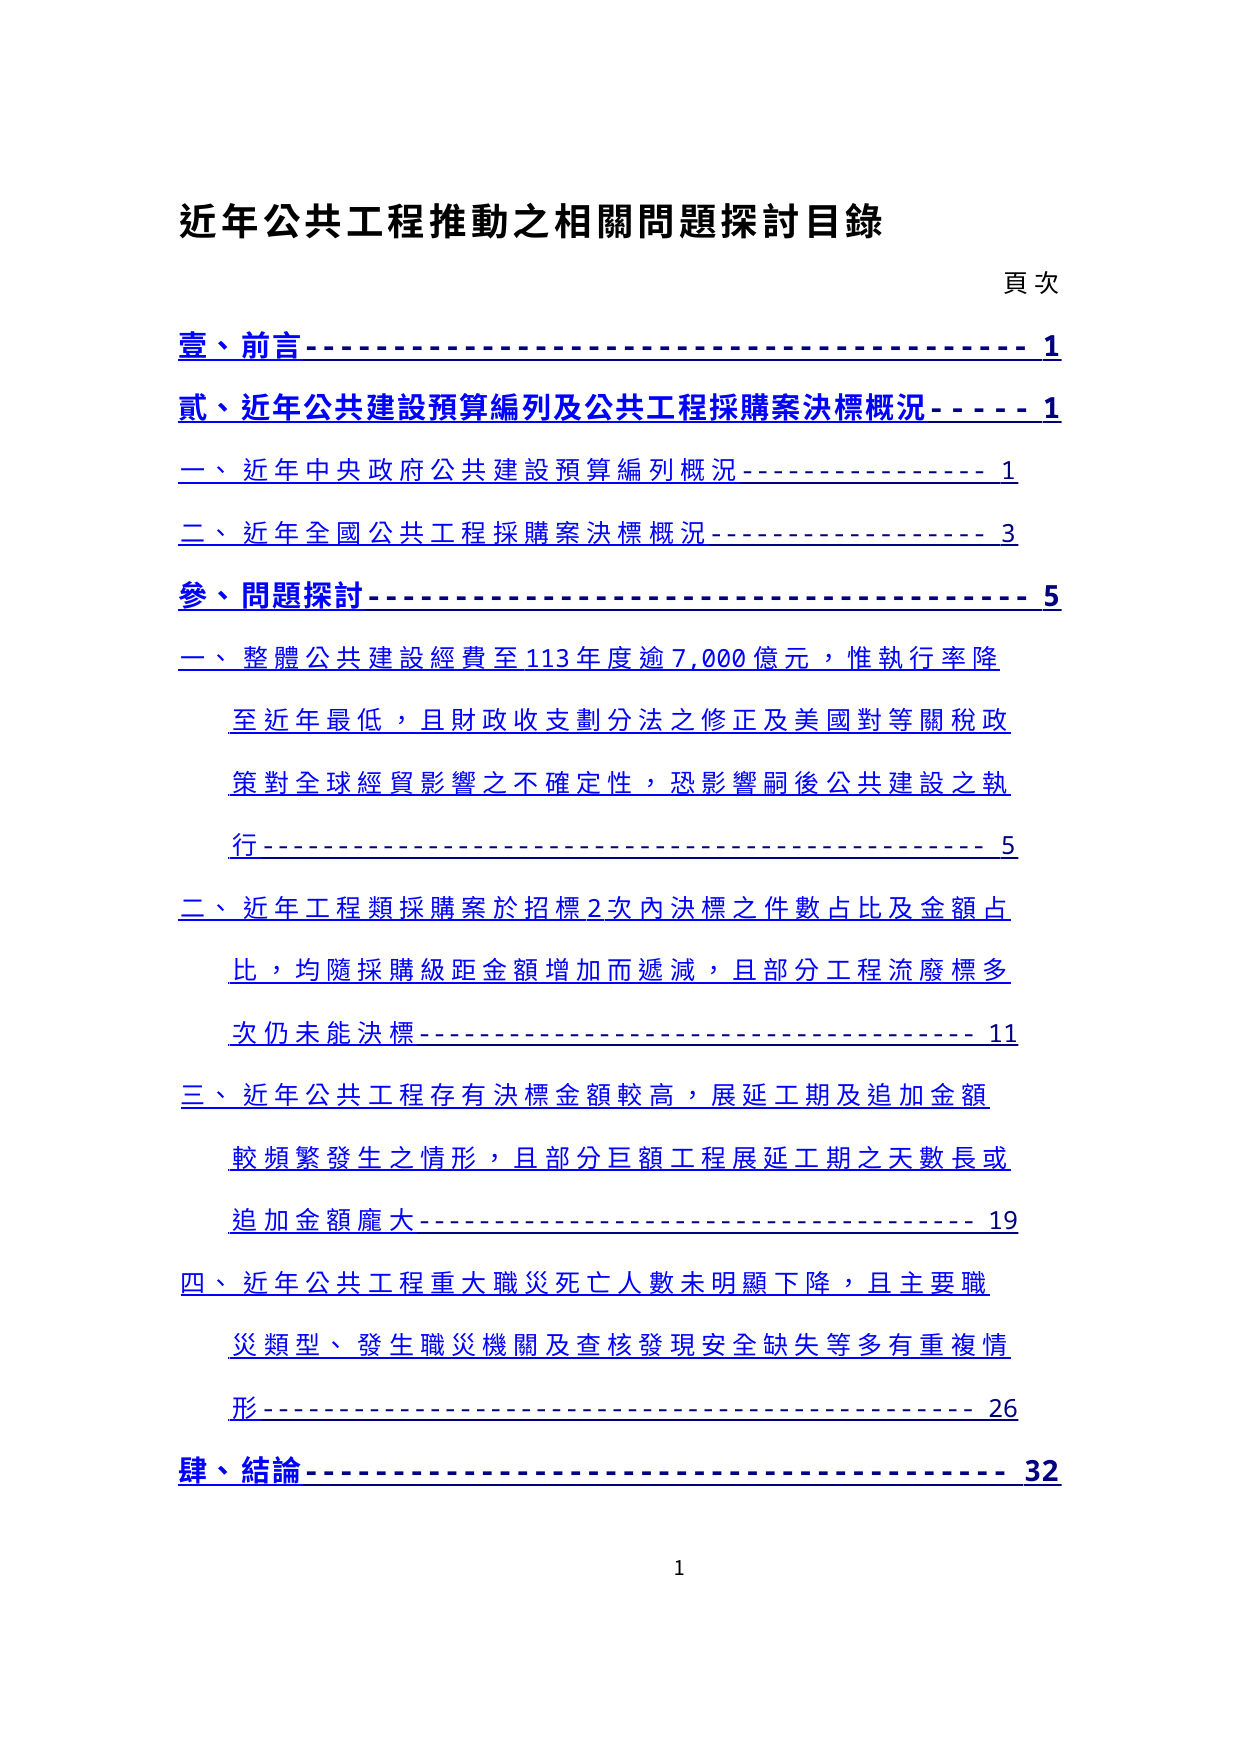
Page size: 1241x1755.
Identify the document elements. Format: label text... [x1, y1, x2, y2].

text 二、近年全國公共工程採購案決標概況 3 [177, 490, 1018, 544]
text [177, 483, 1018, 490]
text 貳、近年公共建設預算編列及公共工程採購案決標概況 1 [177, 365, 1063, 427]
text 二、近年工程類採購案於招標2次內決標之件數占比及金額占比，均隨採購級距金額增加而遞減，且部分工程流廢標多次仍未能決標 11 [177, 865, 1018, 1052]
text 近年公共工程推動之相關問題探討目錄 [177, 177, 1063, 240]
text 一、整體公共建設經費至113年度逾7,000億元，惟執行率降至近年最低，且財政收支劃分法之修正及美國對等關稅政策對全球經貿影響之不確定性，恐影響嗣後公共建設之執行 5 [177, 615, 1018, 865]
text 一、近年中央政府公共建設預算編列概況 1 [177, 427, 1018, 482]
text [177, 545, 1018, 552]
text 壹、前言 1 [177, 302, 1063, 365]
text 肆、結論 32 [177, 1427, 1063, 1490]
text 三、近年公共工程存有決標金額較高，展延工期及追加金額較頻繁發生之情形，且部分巨額工程展延工期之天數長或追加金額龐大 19 [177, 1052, 1018, 1240]
text 頁次 [177, 240, 1063, 302]
text 參、問題探討 5 [177, 552, 1063, 615]
text 四、近年公共工程重大職災死亡人數未明顯下降，且主要職災類型、發生職災機關及查核發現安全缺失等多有重複情形 26 [177, 1240, 1018, 1427]
